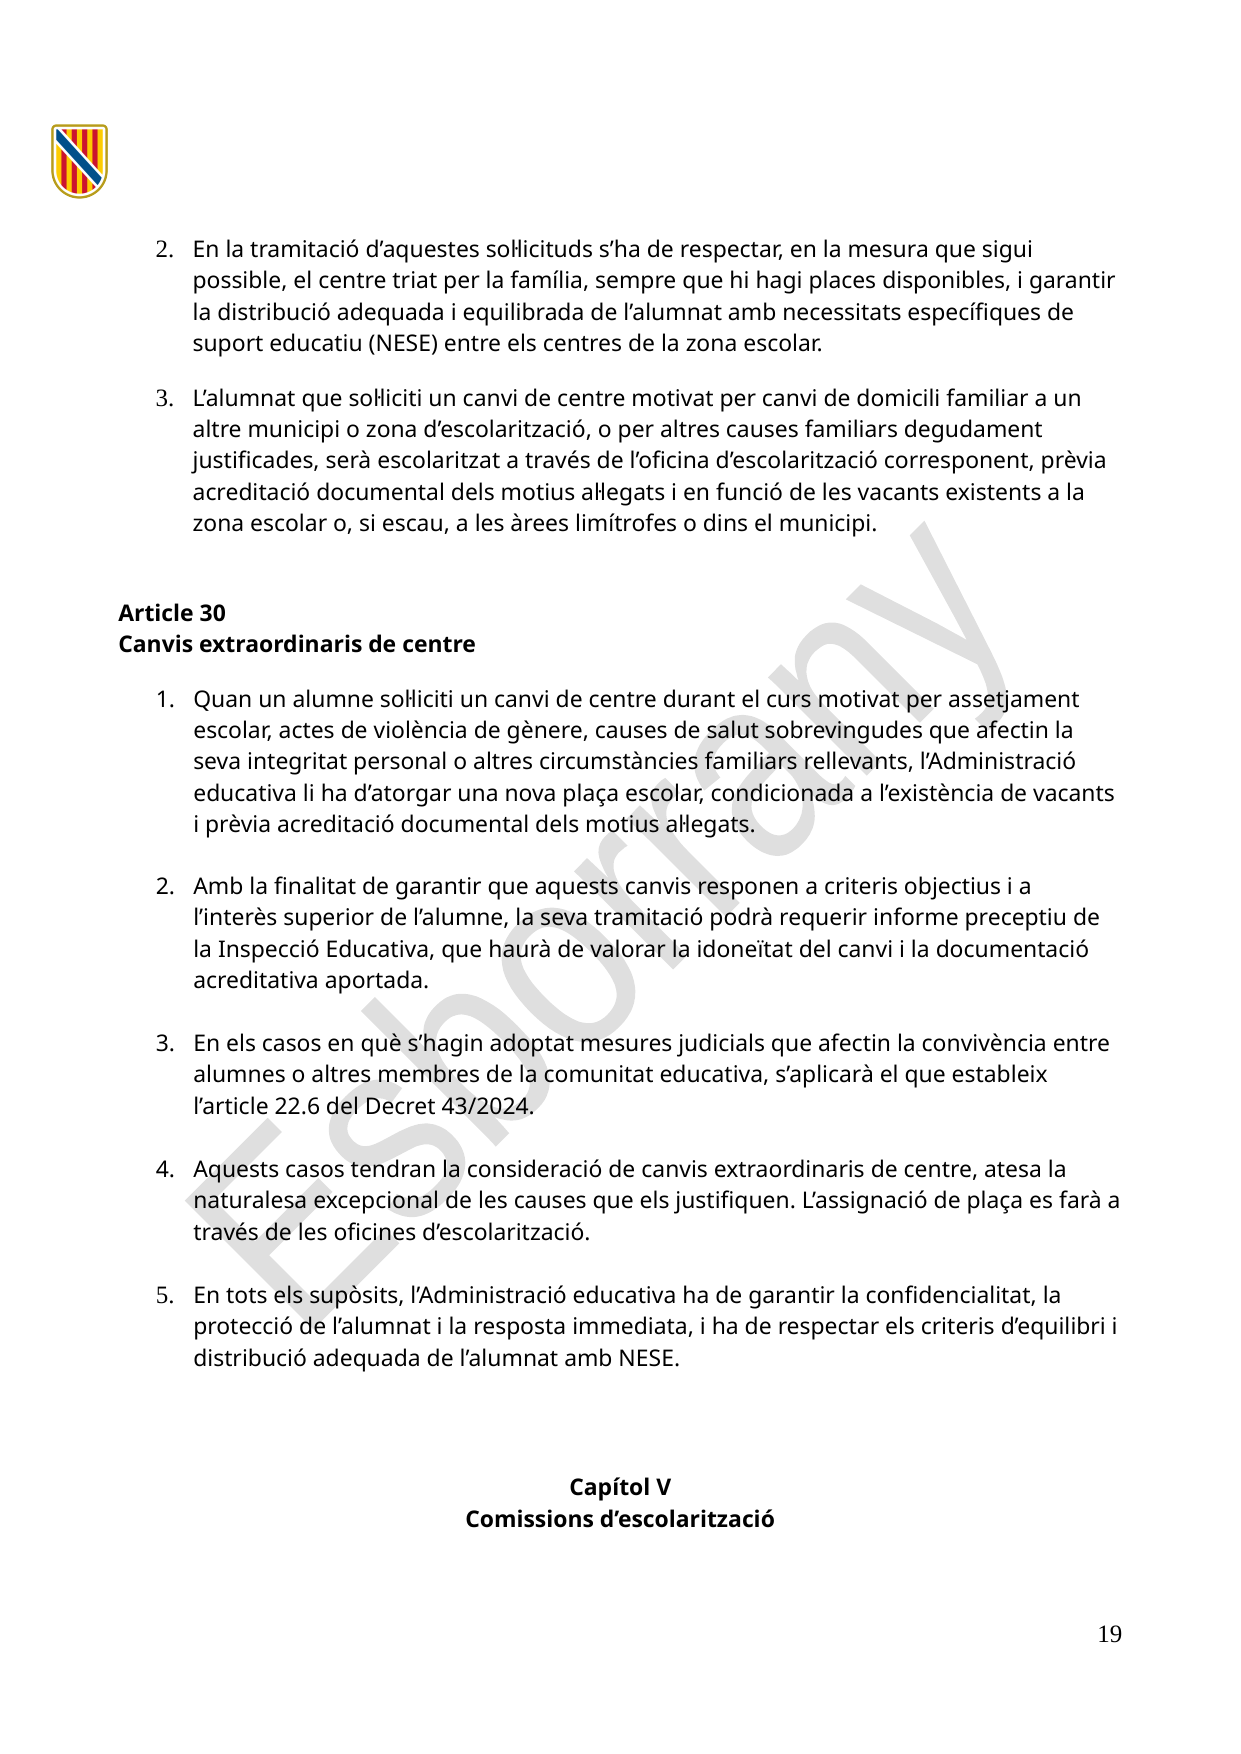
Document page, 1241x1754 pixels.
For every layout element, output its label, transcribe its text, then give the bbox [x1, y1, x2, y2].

subtitle Article 30 [118, 597, 901, 628]
list Amb la finalitat de garantir que aquests canvis responen a criteris objectius i a l’interès superior de l’alumne, la seva tramitació podrà requerir informe preceptiu de la Inspecció Educativa, que haurà de valorar la idoneïtat del canvi i la documentació acreditativa aportada. [156, 870, 1122, 995]
list En tots els supòsits, l’Administració educativa ha de garantir la confidencialitat, la protecció de l’alumnat i la resposta immediata, i ha de respectar els criteris d’equilibri i distribució adequada de l’alumnat amb NESE. [156, 1279, 1122, 1373]
subtitle [888, 597, 959, 628]
subtitle [980, 628, 1122, 659]
list Aquests casos tendran la consideració de canvis extraordinaris de centre, atesa la naturalesa excepcional de les causes que els justifiquen. L’assignació de plaça es farà a través de les oficines d’escolarització. [156, 1153, 231, 1247]
list L’alumnat que sol·liciti un canvi de centre motivat per canvi de domicili familiar a un altre municipi o zona d’escolarització, o per altres causes familiars degudament justificades, serà escolaritzat a través de l’oficina d’escolarització corresponent, prèvia acreditació documental dels motius al·legats i en funció de les vacants existents a la zona escolar o, si escau, a les àrees limítrofes o dins el municipi. [155, 382, 1122, 538]
list En els casos en què s’hagin adoptat mesures judicials que afectin la convivència entre alumnes o altres membres de la comunitat educativa, s’aplicarà el que estableix l’article 22.6 del Decret 43/2024. [437, 1027, 529, 1108]
subtitle Capítol V [118, 1471, 1122, 1502]
subtitle Comissions d’escolarització [118, 1502, 1122, 1534]
subtitle Canvis extraordinaris de centre [118, 628, 813, 659]
list Quan un alumne sol·liciti un canvi de centre durant el curs motivat per assetjament escolar, actes de violència de gènere, causes de salut sobrevingudes que afectin la seva integritat personal o altres circumstàncies familiars rellevants, l’Administració educativa li ha d’atorgar una nova plaça escolar, condicionada a l’existència de vacants i prèvia acreditació documental dels motius al·legats. [156, 683, 1122, 839]
subtitle [811, 644, 855, 659]
list En la tramitació d’aquestes sol·licituds s’ha de respectar, en la mesura que sigui possible, el centre triat per la família, sempre que hi hagi places disponibles, i garantir la distribució adequada i equilibrada de l’alumnat amb necessitats específiques de suport educatiu (NESE) entre els centres de la zona escolar. [155, 233, 1122, 358]
subtitle [852, 628, 964, 659]
list En els casos en què s’hagin adoptat mesures judicials que afectin la convivència entre alumnes o altres membres de la comunitat educativa, s’aplicarà el que estableix l’article 22.6 del Decret 43/2024. [156, 1027, 469, 1121]
list En els casos en què s’hagin adoptat mesures judicials que afectin la convivència entre alumnes o altres membres de la comunitat educativa, s’aplicarà el que estableix l’article 22.6 del Decret 43/2024. [518, 1027, 1122, 1121]
picture [33, 96, 125, 227]
subtitle [964, 597, 1122, 628]
list Aquests casos tendran la consideració de canvis extraordinaris de centre, atesa la naturalesa excepcional de les causes que els justifiquen. L’assignació de plaça es farà a través de les oficines d’escolarització. [218, 1153, 1122, 1247]
